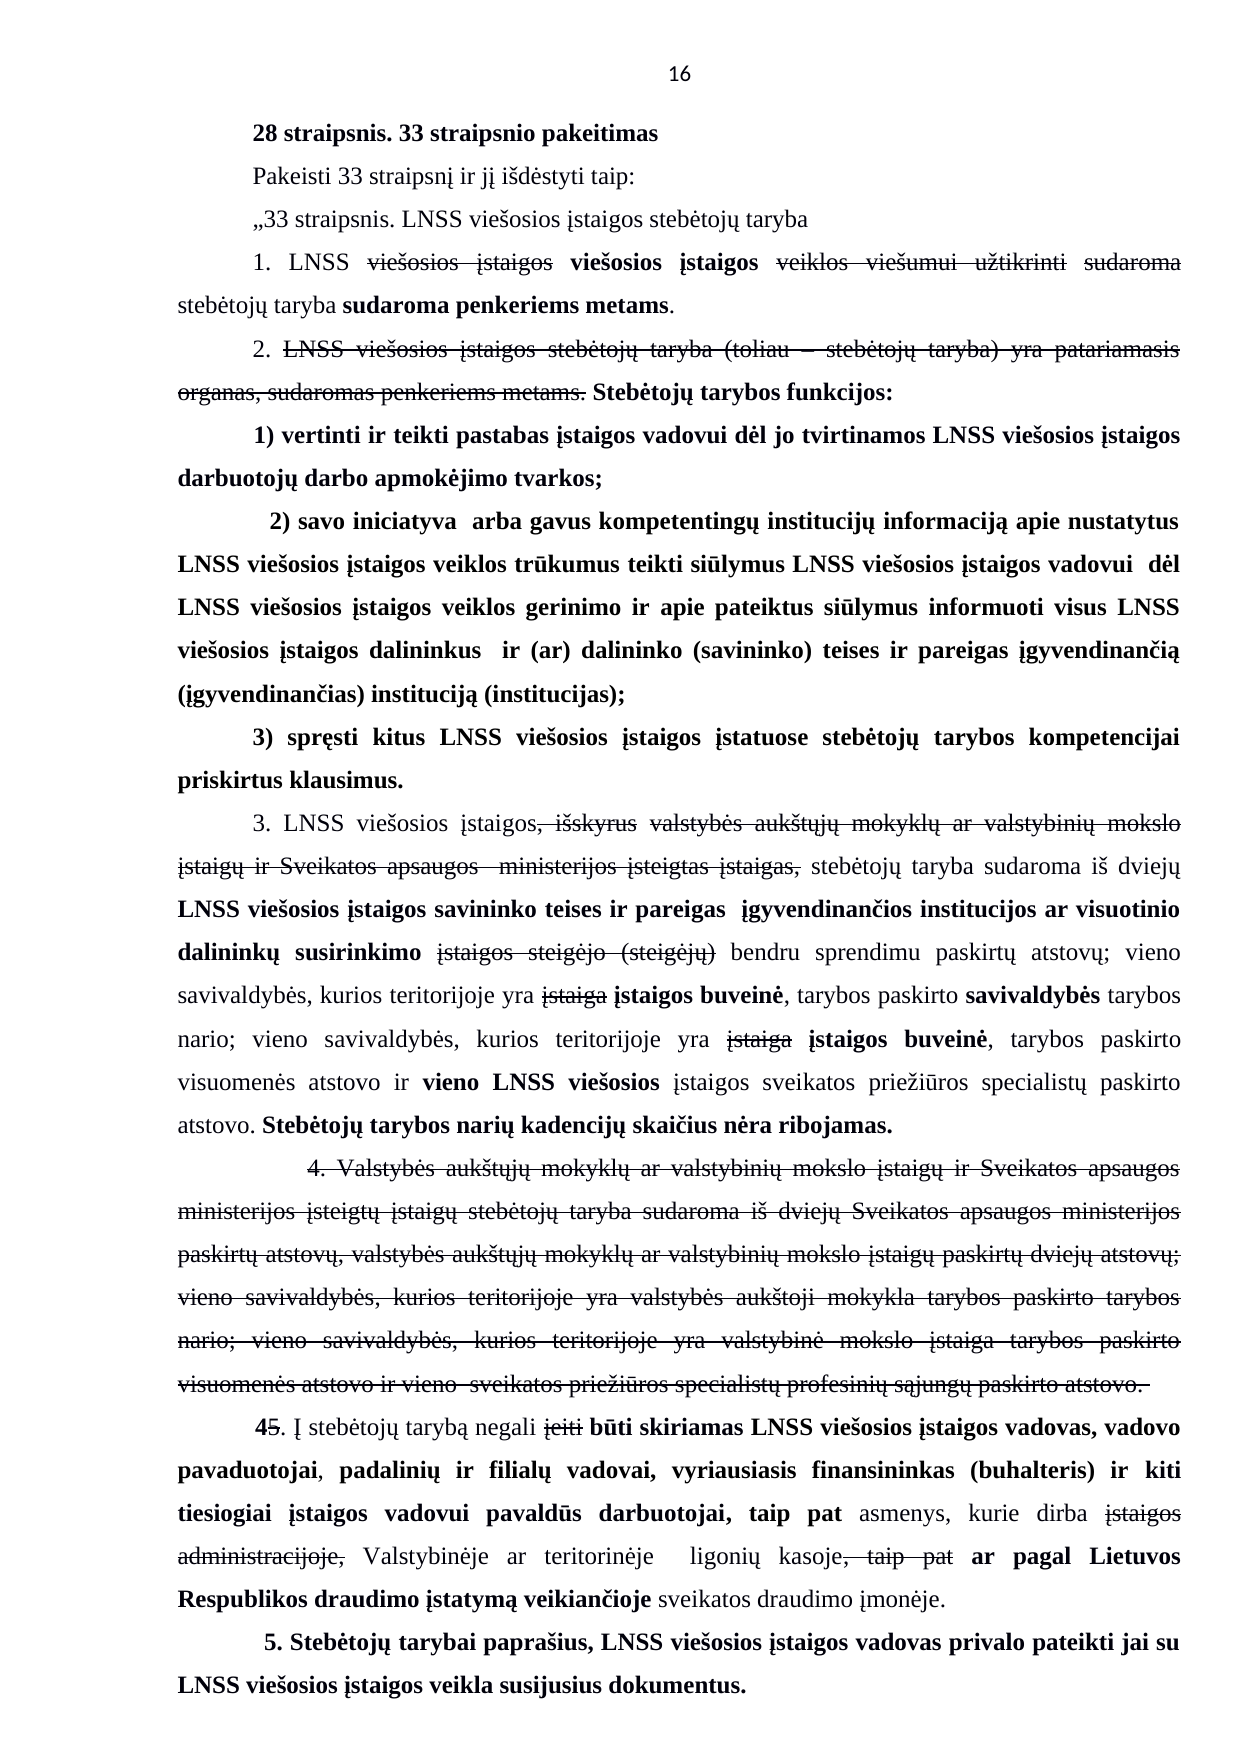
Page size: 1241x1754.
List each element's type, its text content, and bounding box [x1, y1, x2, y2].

text Pakeisti 33 straipsnį ir jį išdėstyti taip: [177, 161, 1181, 190]
text 1. LNSS viešosios įstaigos viešosios įstaigos veiklos viešumui užtikrinti sudaroma stebėtojų taryba sudaroma penkeriems metams. [177, 247, 1181, 319]
text 4. Valstybės aukštųjų mokyklų ar valstybinių mokslo įstaigų ir Sveikatos apsaugos ministerijos įsteigtų įstaigų stebėtojų taryba sudaroma iš dviejų Sveikatos apsaugos ministerijos paskirtų atstovų, valstybės aukštųjų mokyklų ar valstybinių mokslo įstaigų paskirtų dviejų atstovų; vieno savivaldybės, kurios teritorijoje yra valstybės aukštoji mokykla tarybos paskirto tarybos nario; vieno savivaldybės, kurios teritorijoje yra valstybinė mokslo įstaiga tarybos paskirto visuomenės atstovo ir vieno sveikatos priežiūros specialistų profesinių sąjungų paskirto atstovo. [177, 1342, 1181, 1397]
text 2. LNSS viešosios įstaigos stebėtojų taryba (toliau – stebėtojų taryba) yra patariamasis organas, sudaromas penkeriems metams. Stebėtojų tarybos funkcijos: [177, 334, 1181, 406]
text 1) vertinti ir teikti pastabas įstaigos vadovui dėl jo tvirtinamos LNSS viešosios įstaigos darbuotojų darbo apmokėjimo tvarkos; [177, 420, 1181, 492]
text 28 straipsnis. 33 straipsnio pakeitimas [177, 118, 1181, 147]
text 3. LNSS viešosios įstaigos, išskyrus valstybės aukštųjų mokyklų ar valstybinių mokslo įstaigų ir Sveikatos apsaugos ministerijos įsteigtas įstaigas, stebėtojų taryba sudaroma iš dviejų LNSS viešosios įstaigos savininko teises ir pareigas įgyvendinančios institucijos ar visuotinio dalininkų susirinkimo įstaigos steigėjo (steigėjų) bendru sprendimu paskirtų atstovų; vieno savivaldybės, kurios teritorijoje yra įstaiga įstaigos buveinė, tarybos paskirto savivaldybės tarybos nario; vieno savivaldybės, kurios teritorijoje yra įstaiga įstaigos buveinė, tarybos paskirto visuomenės atstovo ir vieno LNSS viešosios įstaigos sveikatos priežiūros specialistų paskirto atstovo. Stebėtojų tarybos narių kadencijų skaičius nėra ribojamas. [177, 808, 1181, 1139]
text 4. Valstybės aukštųjų mokyklų ar valstybinių mokslo įstaigų ir Sveikatos apsaugos ministerijos įsteigtų įstaigų stebėtojų taryba sudaroma iš dviejų Sveikatos apsaugos ministerijos paskirtų atstovų, valstybės aukštųjų mokyklų ar valstybinių mokslo įstaigų paskirtų dviejų atstovų; vieno savivaldybės, kurios teritorijoje yra valstybės aukštoji mokykla tarybos paskirto tarybos nario; vieno savivaldybės, kurios teritorijoje yra valstybinė mokslo įstaiga tarybos paskirto visuomenės atstovo ir vieno sveikatos priežiūros specialistų profesinių sąjungų paskirto atstovo. [177, 1256, 1181, 1298]
text 45. Į stebėtojų tarybą negali įeiti būti skiriamas LNSS viešosios įstaigos vadovas, vadovo pavaduotojai, padalinių ir filialų vadovai, vyriausiasis finansininkas (buhalteris) ir kiti tiesiogiai įstaigos vadovui pavaldūs darbuotojai, taip pat asmenys, kurie dirba įstaigos administracijoje, Valstybinėje ar teritorinėje ligonių kasoje, taip pat ar pagal Lietuvos Respublikos draudimo įstatymą veikiančioje sveikatos draudimo įmonėje. [177, 1412, 1181, 1613]
text 4. Valstybės aukštųjų mokyklų ar valstybinių mokslo įstaigų ir Sveikatos apsaugos ministerijos įsteigtų įstaigų stebėtojų taryba sudaroma iš dviejų Sveikatos apsaugos ministerijos paskirtų atstovų, valstybės aukštųjų mokyklų ar valstybinių mokslo įstaigų paskirtų dviejų atstovų; vieno savivaldybės, kurios teritorijoje yra valstybės aukštoji mokykla tarybos paskirto tarybos nario; vieno savivaldybės, kurios teritorijoje yra valstybinė mokslo įstaiga tarybos paskirto visuomenės atstovo ir vieno sveikatos priežiūros specialistų profesinių sąjungų paskirto atstovo. [177, 1213, 1181, 1255]
text 4. Valstybės aukštųjų mokyklų ar valstybinių mokslo įstaigų ir Sveikatos apsaugos ministerijos įsteigtų įstaigų stebėtojų taryba sudaroma iš dviejų Sveikatos apsaugos ministerijos paskirtų atstovų, valstybės aukštųjų mokyklų ar valstybinių mokslo įstaigų paskirtų dviejų atstovų; vieno savivaldybės, kurios teritorijoje yra valstybės aukštoji mokykla tarybos paskirto tarybos nario; vieno savivaldybės, kurios teritorijoje yra valstybinė mokslo įstaiga tarybos paskirto visuomenės atstovo ir vieno sveikatos priežiūros specialistų profesinių sąjungų paskirto atstovo. [177, 1299, 1181, 1341]
text 4. Valstybės aukštųjų mokyklų ar valstybinių mokslo įstaigų ir Sveikatos apsaugos ministerijos įsteigtų įstaigų stebėtojų taryba sudaroma iš dviejų Sveikatos apsaugos ministerijos paskirtų atstovų, valstybės aukštųjų mokyklų ar valstybinių mokslo įstaigų paskirtų dviejų atstovų; vieno savivaldybės, kurios teritorijoje yra valstybės aukštoji mokykla tarybos paskirto tarybos nario; vieno savivaldybės, kurios teritorijoje yra valstybinė mokslo įstaiga tarybos paskirto visuomenės atstovo ir vieno sveikatos priežiūros specialistų profesinių sąjungų paskirto atstovo. [177, 1153, 1181, 1212]
text „33 straipsnis. LNSS viešosios įstaigos stebėtojų taryba [177, 204, 1181, 233]
text 3) spręsti kitus LNSS viešosios įstaigos įstatuose stebėtojų tarybos kompetencijai priskirtus klausimus. [177, 722, 1181, 794]
text 2) savo iniciatyva arba gavus kompetentingų institucijų informaciją apie nustatytus LNSS viešosios įstaigos veiklos trūkumus teikti siūlymus LNSS viešosios įstaigos vadovui dėl LNSS viešosios įstaigos veiklos gerinimo ir apie pateiktus siūlymus informuoti visus LNSS viešosios įstaigos dalininkus ir (ar) dalininko (savininko) teises ir pareigas įgyvendinančią (įgyvendinančias) instituciją (institucijas); [177, 506, 1181, 707]
text 5. Stebėtojų tarybai paprašius, LNSS viešosios įstaigos vadovas privalo pateikti jai su LNSS viešosios įstaigos veikla susijusius dokumentus. [177, 1627, 1181, 1699]
